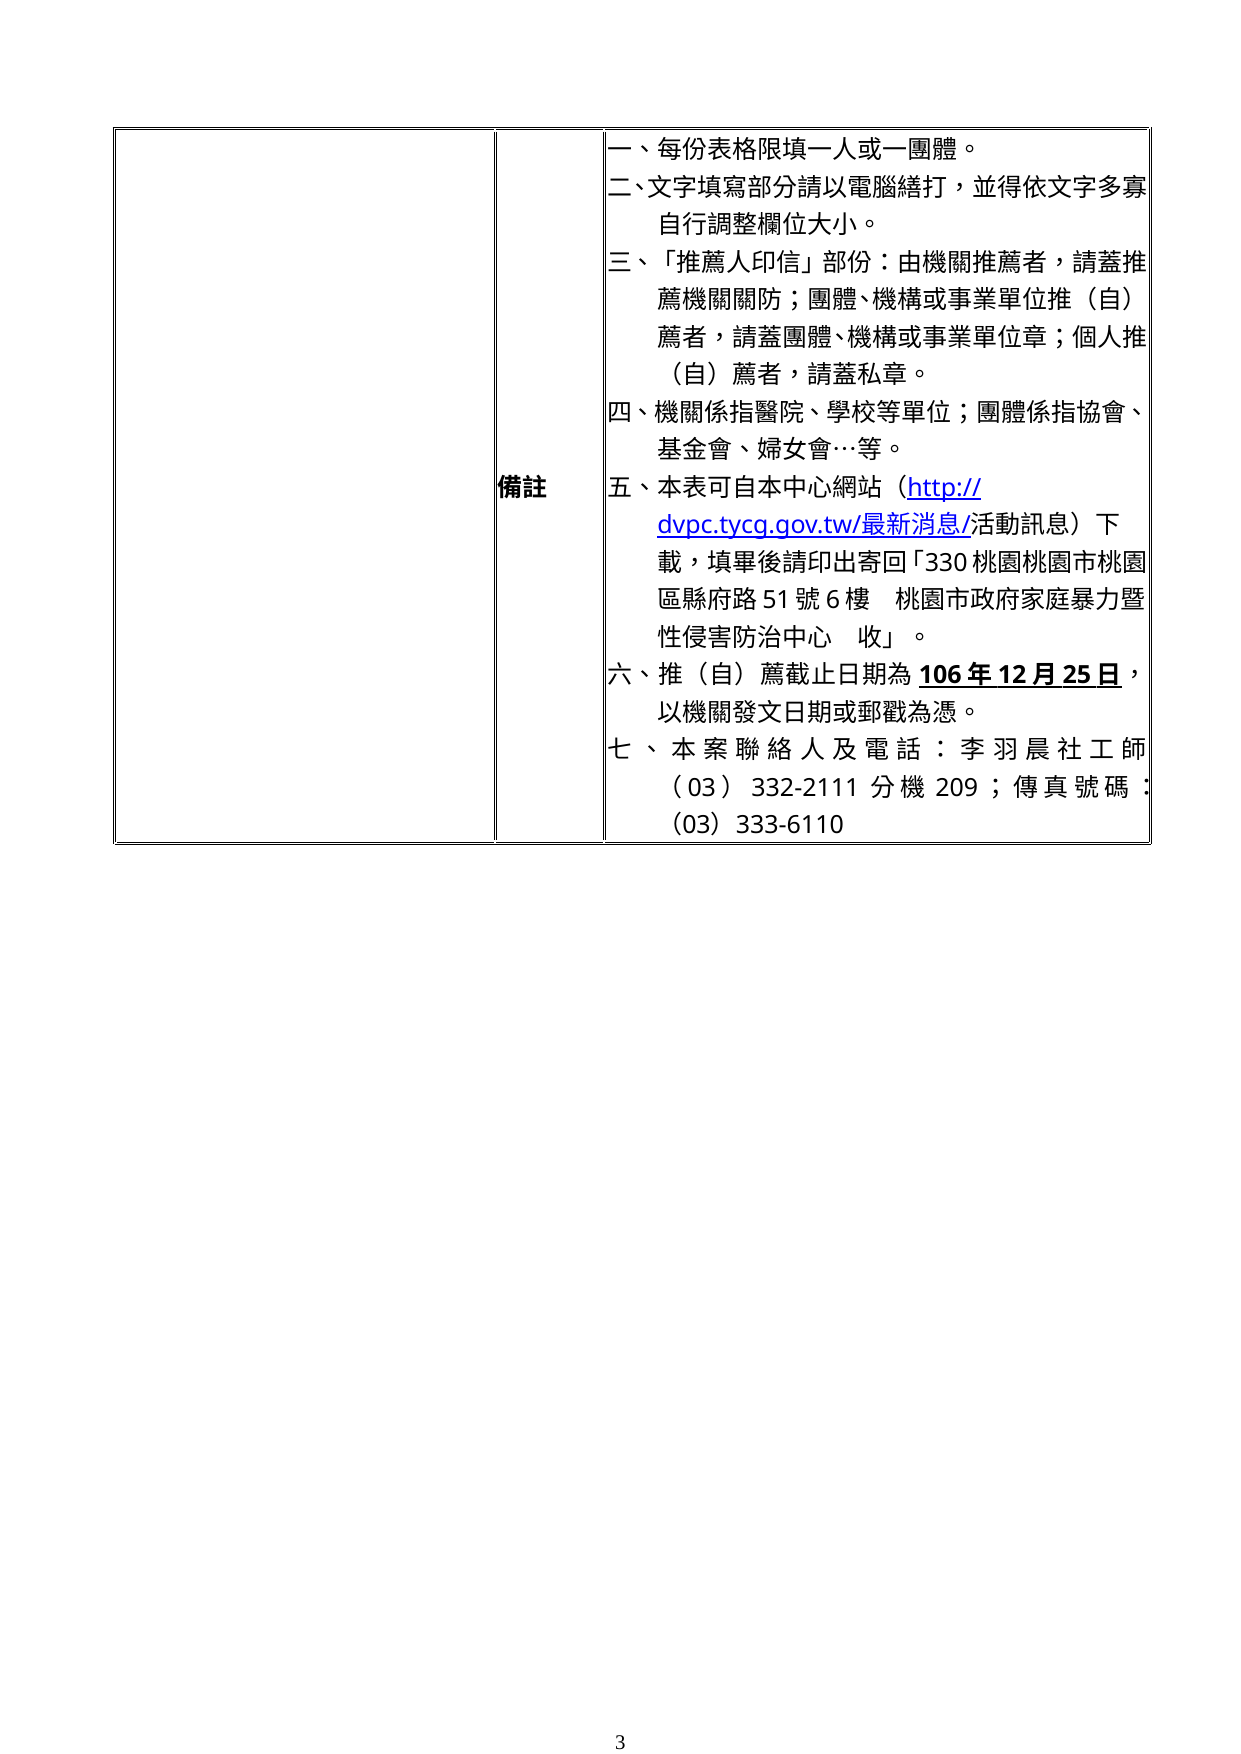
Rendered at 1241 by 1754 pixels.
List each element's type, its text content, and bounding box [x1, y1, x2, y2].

table_cell 備註 [495, 128, 604, 842]
table_cell 一、每份表格限填一人或一團體。 二、文字填寫部分請以電腦繕打，並得依文字多寡自行調整欄位大小。 三、「推薦人印信」部份：由機關推薦者，請蓋推薦機關關防；團體、機構或事業單位推（自）薦者，請蓋團體、機構或事業單位章；個人推（自）薦者，請蓋私章。 四、機關係指醫院、學校等單位；團體係指協會、基金會、婦女會…等。 五、本表可自本中心網站（http://dvpc.tycg.gov.tw/最新消息/活動訊息）下載，填畢後請印出寄回「330桃園桃園市桃園區縣府路51號6樓 桃園市政府家庭暴力暨性侵害防治中心 收」。 六、推（自）薦截止日期為106年12月25日，以機關發文日期或郵戳為憑。 七、本案聯絡人及電話：李羽晨社工師（03）332-2111分機209；傳真號碼：（03）333-6110 [604, 127, 1150, 842]
table_cell [114, 128, 495, 842]
